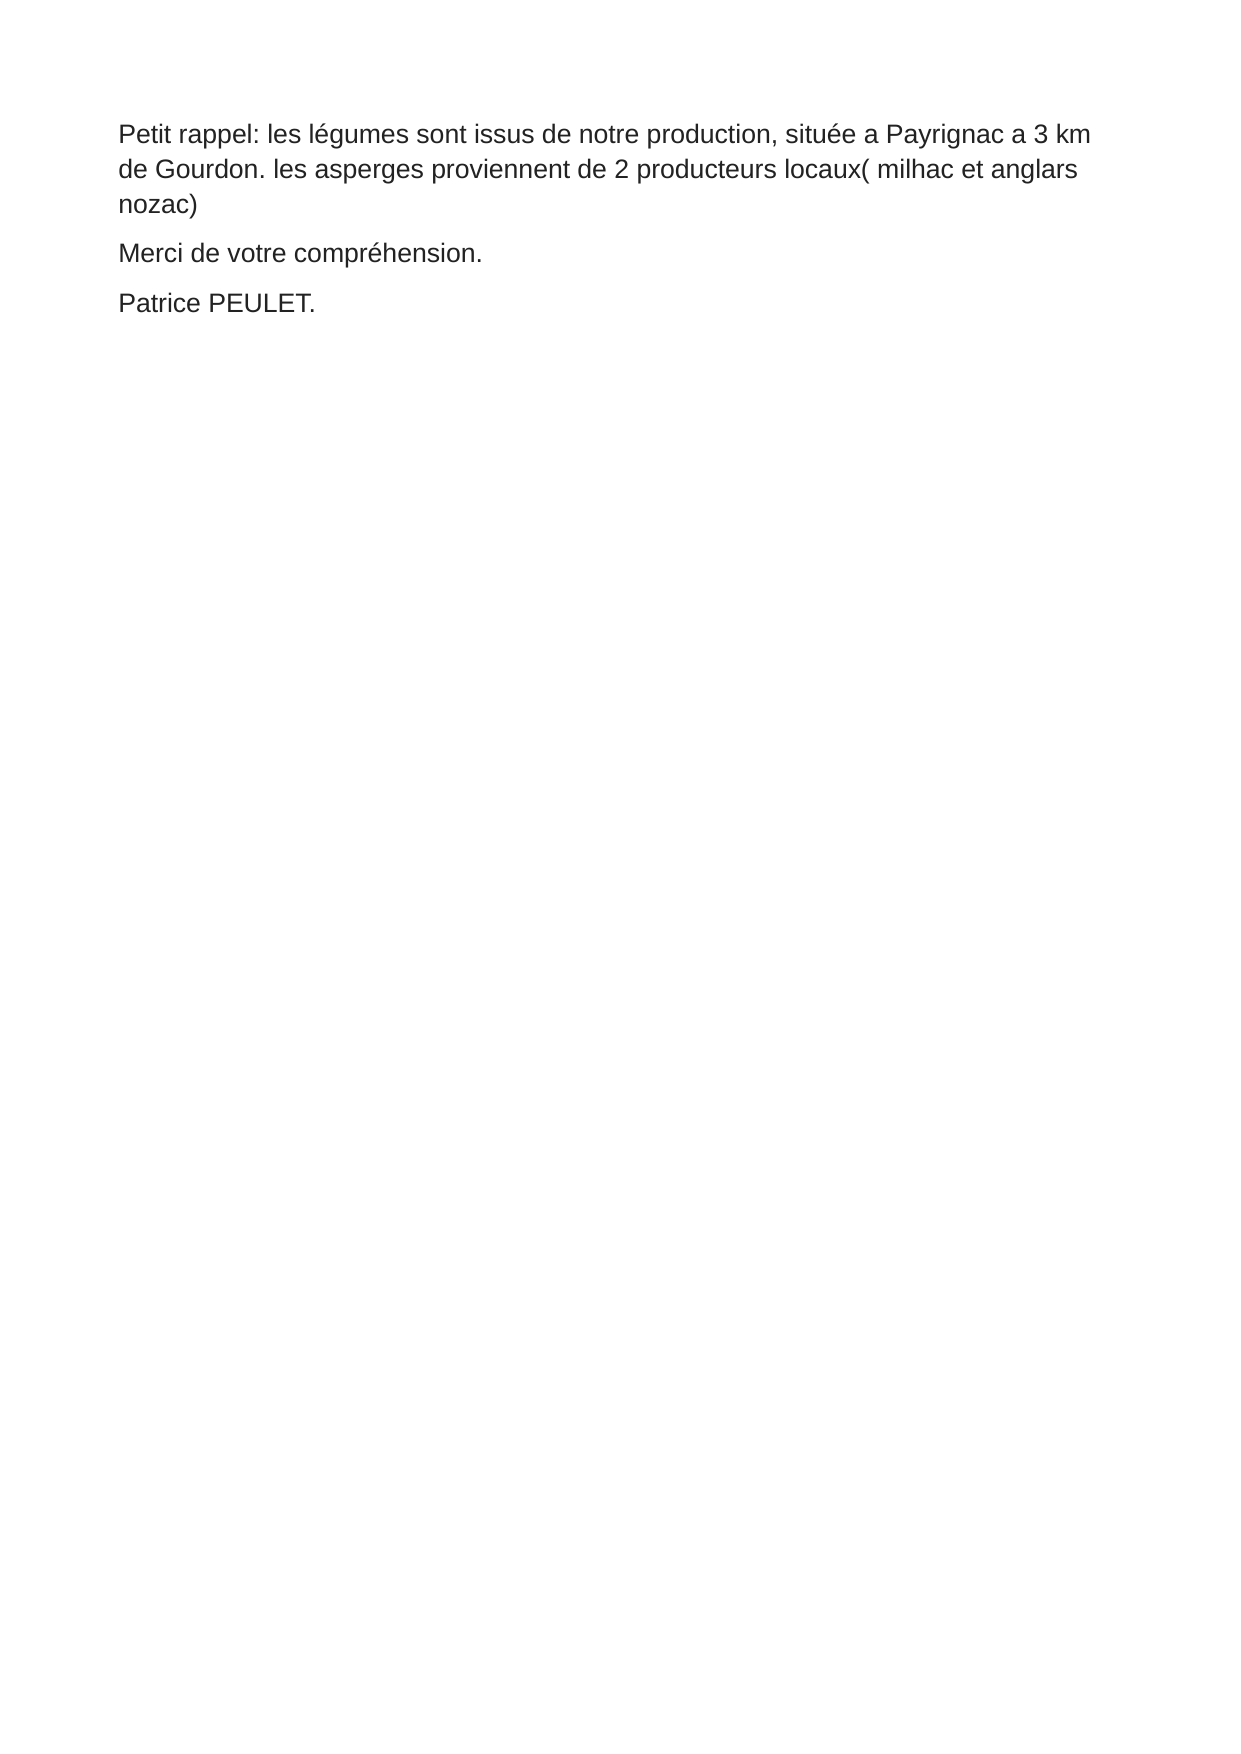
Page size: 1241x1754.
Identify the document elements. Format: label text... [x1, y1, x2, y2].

text Patrice PEULET. [118, 287, 1122, 318]
text Merci de votre compréhension. [118, 238, 1122, 268]
text Petit rappel: les légumes sont issus de notre production, située a Payrignac a 3 km de Gourdon. les asperges proviennent de 2 producteurs locaux( milhac et anglars nozac) [118, 118, 1122, 219]
